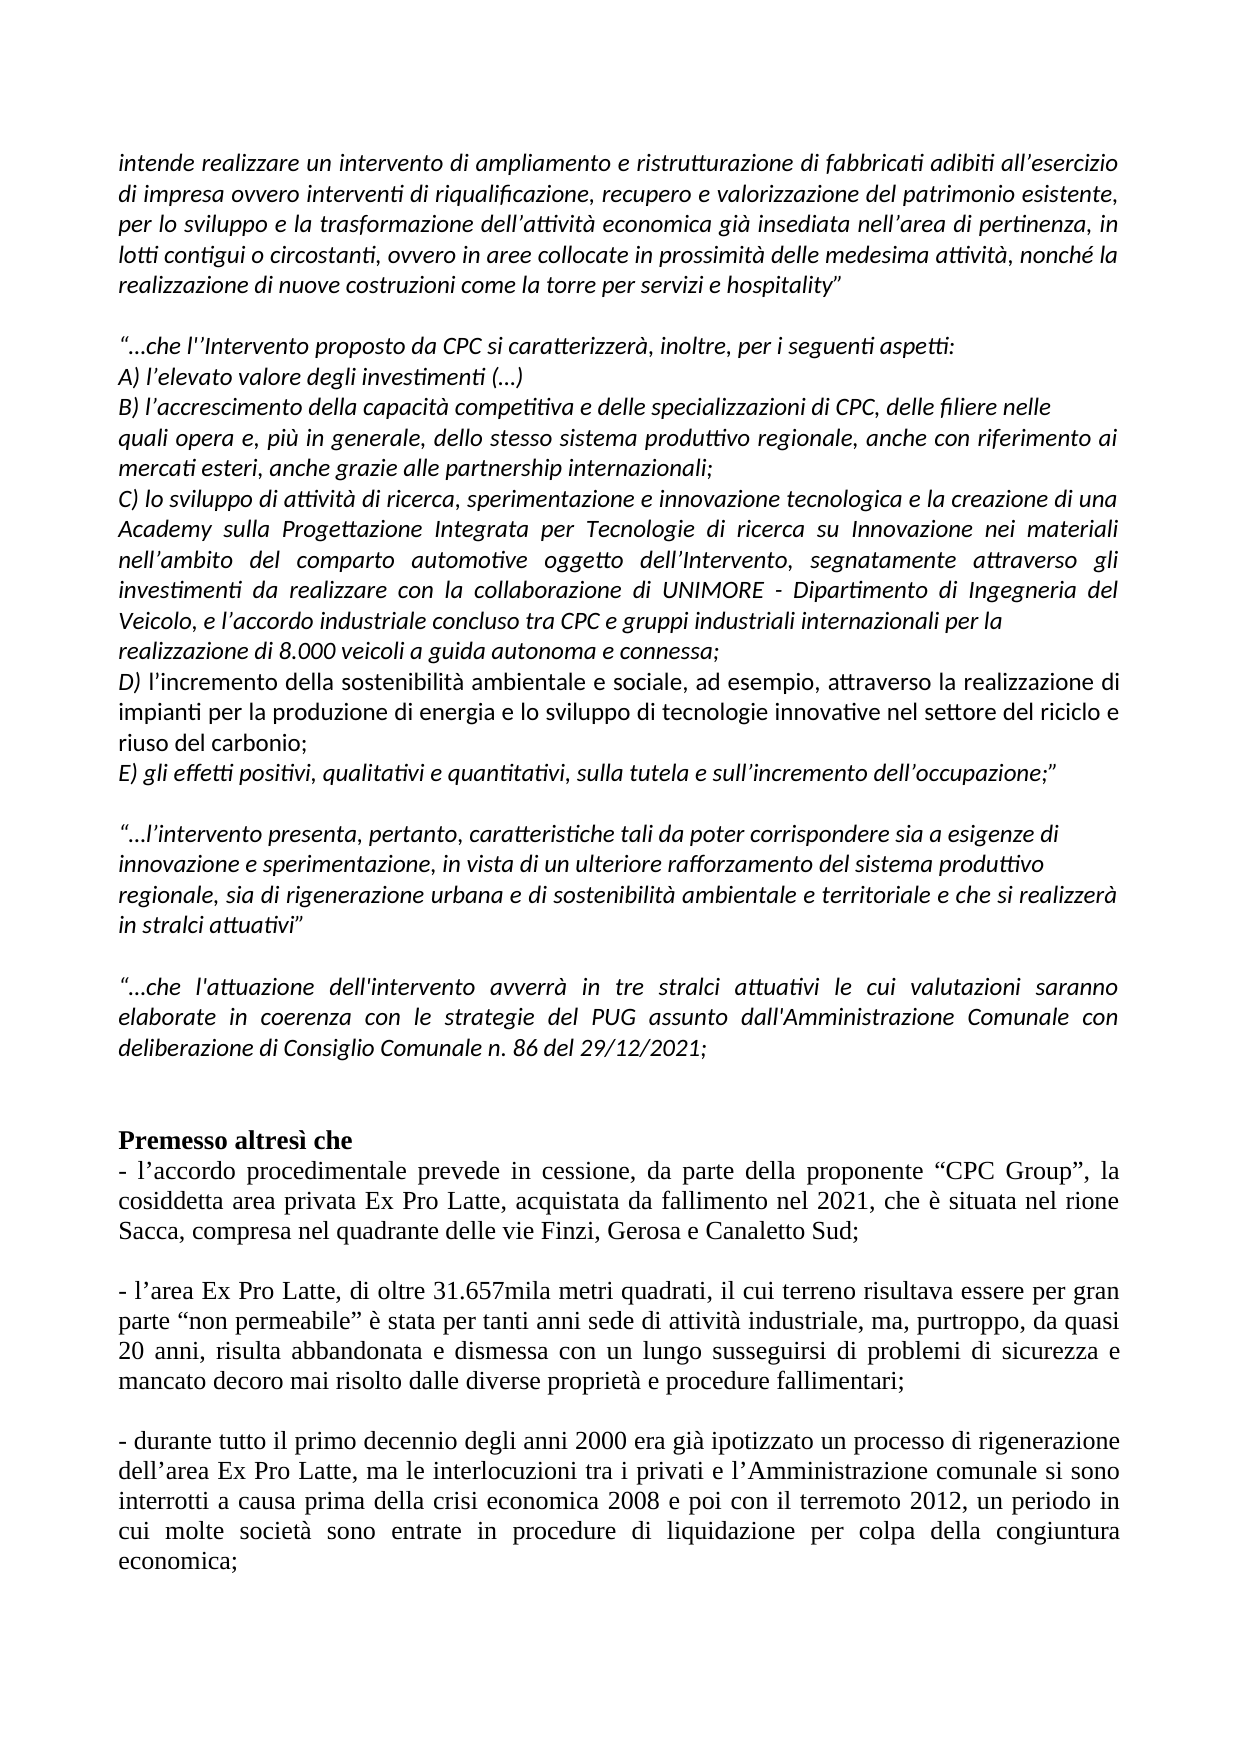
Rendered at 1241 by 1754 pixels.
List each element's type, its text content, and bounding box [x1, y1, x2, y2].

text “…che l'’Intervento proposto da CPC si caratterizzerà, inoltre, per i seguenti aspetti: [118, 330, 1122, 361]
text - l’accordo procedimentale prevede in cessione, da parte della proponente “CPC Group”, la cosiddetta area privata Ex Pro Latte, acquistata da fallimento nel 2021, che è situata nel rione Sacca, compresa nel quadrante delle vie Finzi, Gerosa e Canaletto Sud; [118, 1155, 1122, 1245]
text A) l’elevato valore degli investimenti (…) [118, 361, 1122, 391]
text Premesso altresì che [118, 1124, 1122, 1155]
text quali opera e, più in generale, dello stesso sistema produttivo regionale, anche con riferimento ai mercati esteri, anche grazie alle partnership internazionali; [118, 422, 1122, 483]
text regionale, sia di rigenerazione urbana e di sostenibilità ambientale e territoriale e che si realizzerà in stralci attuativi” [118, 879, 1122, 940]
text C) lo sviluppo di attività di ricerca, sperimentazione e innovazione tecnologica e la creazione di una Academy sulla Progettazione Integrata per Tecnologie di ricerca su Innovazione nei materiali nell’ambito del comparto automotive oggetto dell’Intervento, segnatamente attraverso gli investimenti da realizzare con la collaborazione di UNIMORE - Dipartimento di Ingegneria del Veicolo, e l’accordo industriale concluso tra CPC e gruppi industriali internazionali per la [118, 483, 1122, 635]
text realizzazione di 8.000 veicoli a guida autonoma e connessa; [118, 635, 1122, 666]
text “…l’intervento presenta, pertanto, caratteristiche tali da poter corrispondere sia a esigenze di [118, 818, 1122, 848]
text D) l’incremento della sostenibilità ambientale e sociale, ad esempio, attraverso la realizzazione di impianti per la produzione di energia e lo sviluppo di tecnologie innovative nel settore del riciclo e riuso del carbonio; [118, 666, 1122, 757]
text intende realizzare un intervento di ampliamento e ristrutturazione di fabbricati adibiti all’esercizio di impresa ovvero interventi di riqualificazione, recupero e valorizzazione del patrimonio esistente, per lo sviluppo e la trasformazione dell’attività economica già insediata nell’area di pertinenza, in lotti contigui o circostanti, ovvero in aree collocate in prossimità delle medesima attività, nonché la realizzazione di nuove costruzioni come la torre per servizi e hospitality” [118, 148, 1122, 300]
text E) gli effetti positivi, qualitativi e quantitativi, sulla tutela e sull’incremento dell’occupazione;” [118, 757, 1122, 788]
text - durante tutto il primo decennio degli anni 2000 era già ipotizzato un processo di rigenerazione dell’area Ex Pro Latte, ma le interlocuzioni tra i privati e l’Amministrazione comunale si sono interrotti a causa prima della crisi economica 2008 e poi con il terremoto 2012, un periodo in cui molte società sono entrate in procedure di liquidazione per colpa della congiuntura economica; [118, 1425, 1122, 1575]
text B) l’accrescimento della capacità competitiva e delle specializzazioni di CPC, delle filiere nelle [118, 391, 1122, 422]
text - l’area Ex Pro Latte, di oltre 31.657mila metri quadrati, il cui terreno risultava essere per gran parte “non permeabile” è stata per tanti anni sede di attività industriale, ma, purtroppo, da quasi 20 anni, risulta abbandonata e dismessa con un lungo susseguirsi di problemi di sicurezza e mancato decoro mai risolto dalle diverse proprietà e procedure fallimentari; [118, 1275, 1122, 1395]
text “…che l'attuazione dell'intervento avverrà in tre stralci attuativi le cui valutazioni saranno elaborate in coerenza con le strategie del PUG assunto dall'Amministrazione Comunale con deliberazione di Consiglio Comunale n. 86 del 29/12/2021; [118, 971, 1122, 1062]
text innovazione e sperimentazione, in vista di un ulteriore rafforzamento del sistema produttivo [118, 848, 1122, 879]
